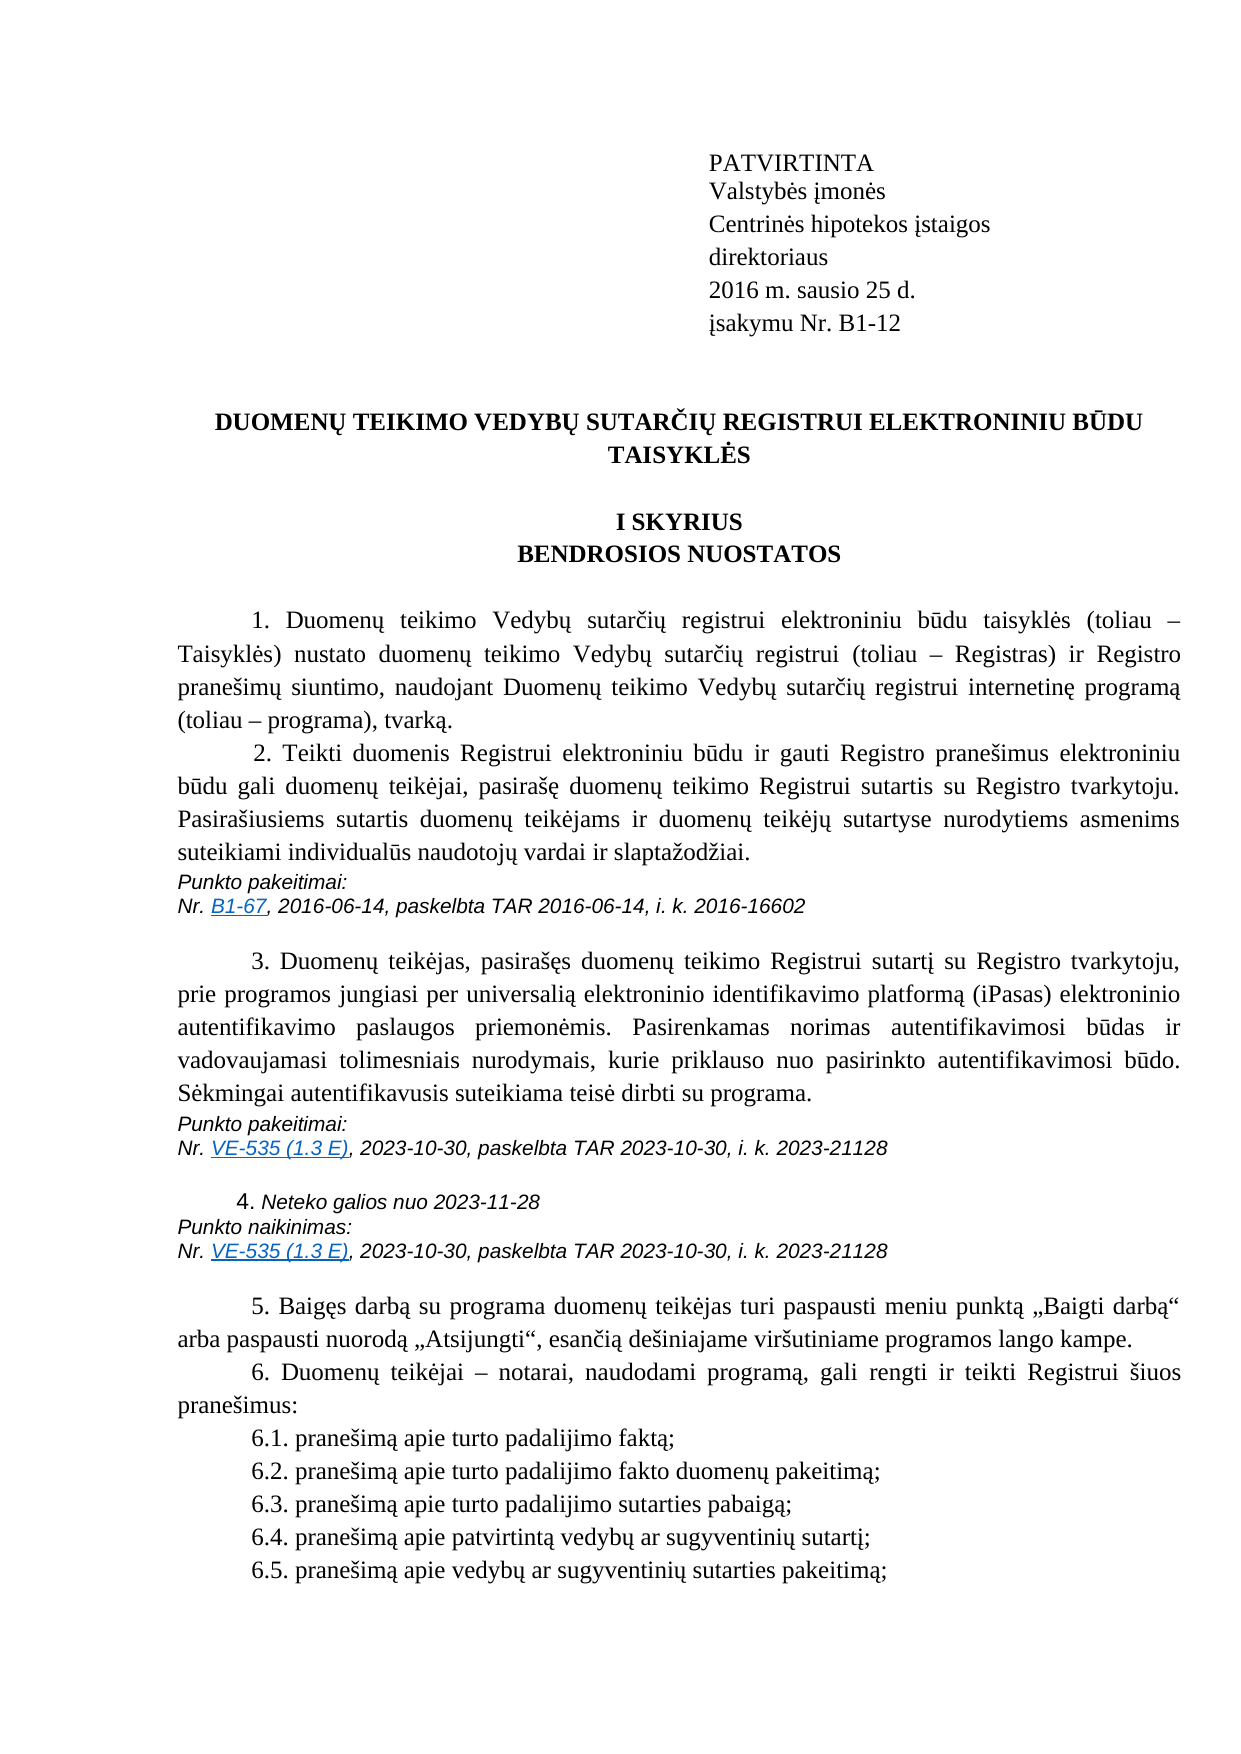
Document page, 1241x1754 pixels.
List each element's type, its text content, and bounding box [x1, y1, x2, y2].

text 2. Teikti duomenis Registrui elektroniniu būdu ir gauti Registro pranešimus elektroniniu būdu gali duomenų teikėjai, pasirašę duomenų teikimo Registrui sutartis su Registro tvarkytoju. Pasirašiusiems sutartis duomenų teikėjams ir duomenų teikėjų sutartyse nurodytiems asmenims suteikiami individualūs naudotojų vardai ir slaptažodžiai. [177, 738, 1181, 866]
text 5. Baigęs darbą su programa duomenų teikėjas turi paspausti meniu punktą „Baigti darbą“ arba paspausti nuorodą „Atsijungti“, esančią dešiniajame viršutiniame programos lango kampe. [177, 1291, 1181, 1353]
text 6.5. pranešimą apie vedybų ar sugyventinių sutarties pakeitimą; [177, 1555, 1181, 1584]
text BENDROSIOS NUOSTATOS [177, 539, 1181, 568]
text I SKYRIUS [177, 507, 1181, 535]
text direktoriaus [177, 242, 1181, 271]
text PATVIRTINTA [177, 148, 1181, 176]
text Punkto naikinimas: [177, 1214, 1181, 1238]
text Nr. VE-535 (1.3 E), 2023-10-30, paskelbta TAR 2023-10-30, i. k. 2023-21128 [177, 1136, 1181, 1159]
text 6.1. pranešimą apie turto padalijimo faktą; [177, 1423, 1181, 1452]
text 6. Duomenų teikėjai – notarai, naudodami programą, gali rengti ir teikti Registrui šiuos pranešimus: [177, 1357, 1181, 1419]
text Punkto pakeitimai: [177, 870, 1181, 894]
text 6.3. pranešimą apie turto padalijimo sutarties pabaigą; [177, 1489, 1181, 1518]
text Centrinės hipotekos įstaigos [177, 209, 1181, 238]
text Nr. VE-535 (1.3 E), 2023-10-30, paskelbta TAR 2023-10-30, i. k. 2023-21128 [177, 1238, 1181, 1262]
text 4. Neteko galios nuo 2023-11-28 [177, 1188, 1181, 1214]
text Nr. B1-67, 2016-06-14, paskelbta TAR 2016-06-14, i. k. 2016-16602 [177, 894, 1181, 918]
text DUOMENŲ TEIKIMO VEDYBŲ SUTARČIŲ REGISTRUI ELEKTRONINIU BŪDU TAISYKLĖS [177, 407, 1181, 469]
text 6.2. pranešimą apie turto padalijimo fakto duomenų pakeitimą; [177, 1456, 1181, 1485]
text 1. Duomenų teikimo Vedybų sutarčių registrui elektroniniu būdu taisyklės (toliau – Taisyklės) nustato duomenų teikimo Vedybų sutarčių registrui (toliau – Registras) ir Registro pranešimų siuntimo, naudojant Duomenų teikimo Vedybų sutarčių registrui internetinę programą (toliau – programa), tvarką. [177, 606, 1181, 733]
text 2016 m. sausio 25 d. [177, 275, 1181, 304]
text 6.4. pranešimą apie patvirtintą vedybų ar sugyventinių sutartį; [177, 1522, 1181, 1551]
text įsakymu Nr. B1-12 [177, 308, 1181, 337]
text Valstybės įmonės [177, 176, 1181, 205]
text Punkto pakeitimai: [177, 1112, 1181, 1136]
text 3. Duomenų teikėjas, pasirašęs duomenų teikimo Registrui sutartį su Registro tvarkytoju, prie programos jungiasi per universalią elektroninio identifikavimo platformą (iPasas) elektroninio autentifikavimo paslaugos priemonėmis. Pasirenkamas norimas autentifikavimosi būdas ir vadovaujamasi tolimesniais nurodymais, kurie priklauso nuo pasirinkto autentifikavimosi būdo. Sėkmingai autentifikavusis suteikiama teisė dirbti su programa. [177, 946, 1181, 1107]
